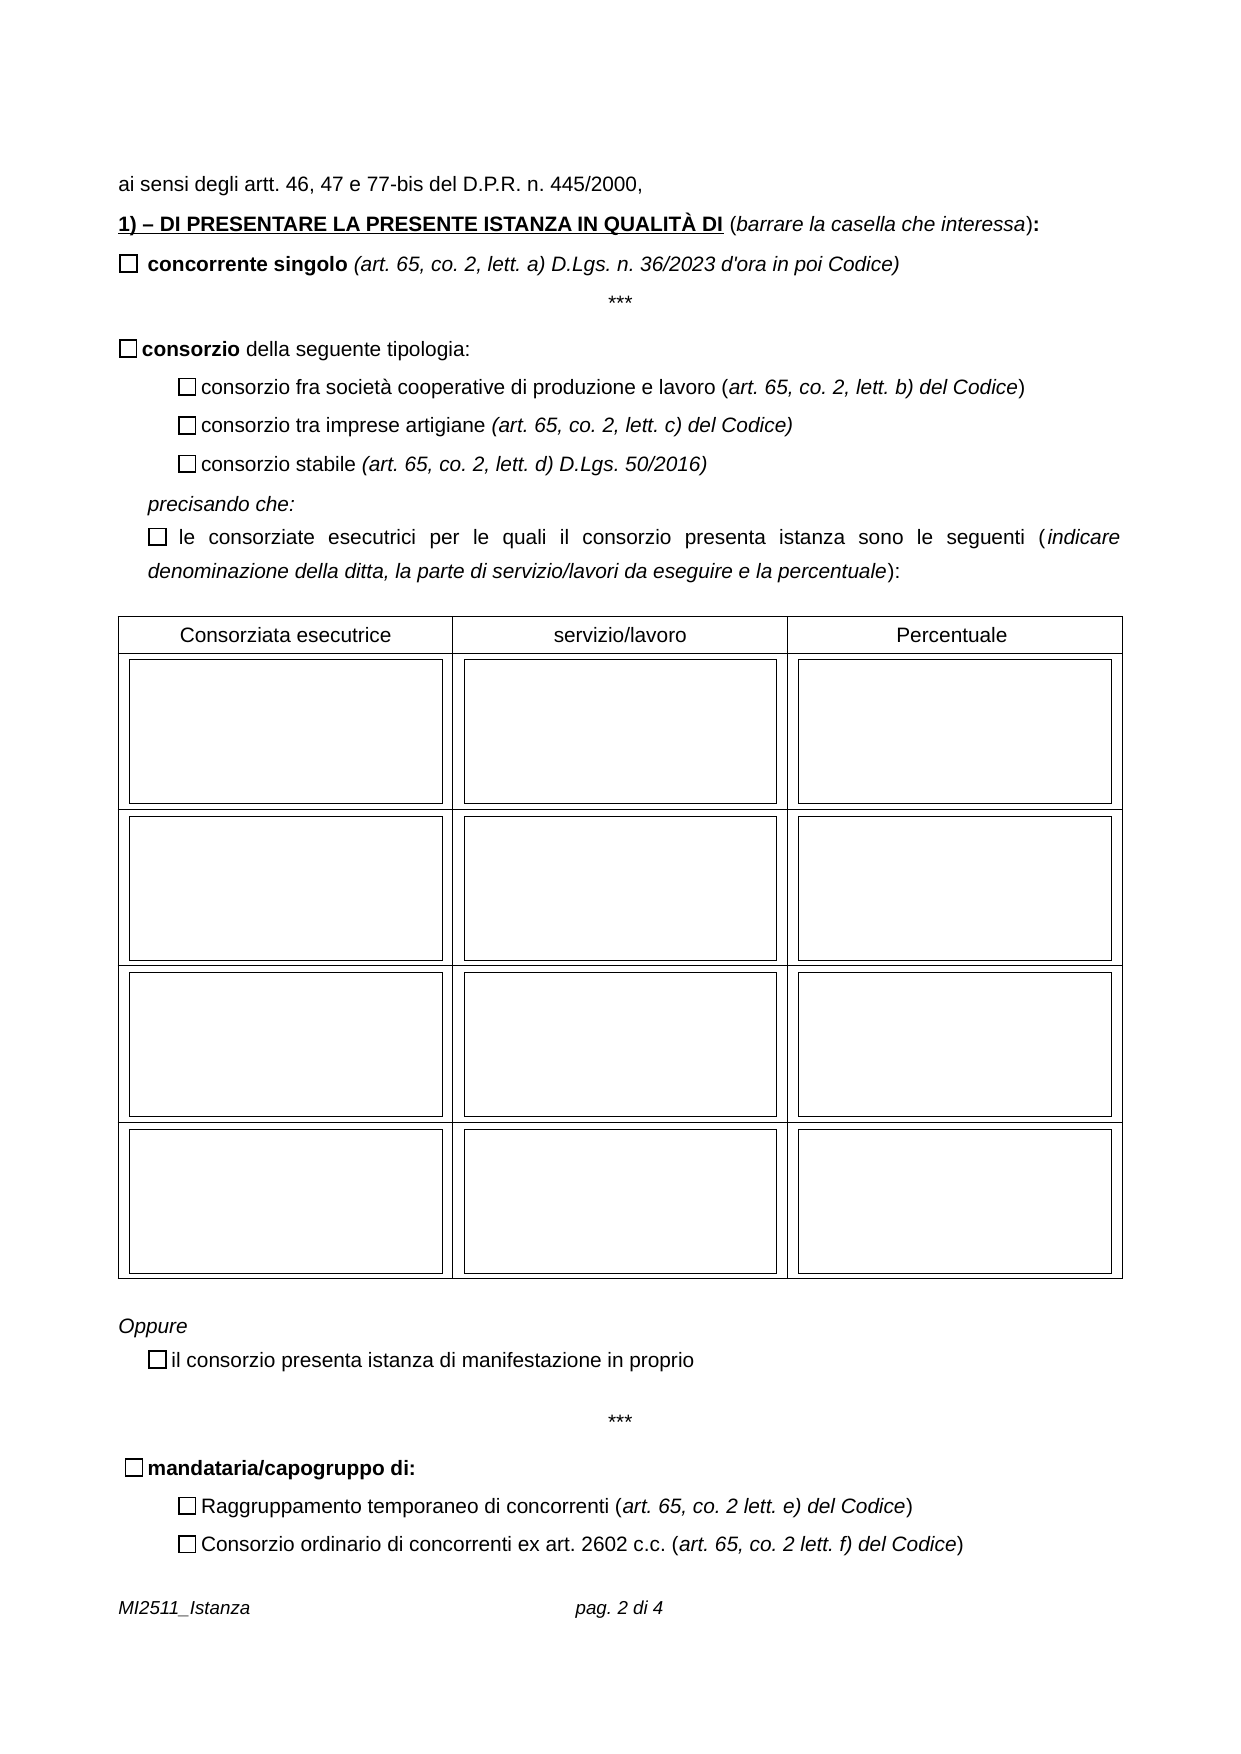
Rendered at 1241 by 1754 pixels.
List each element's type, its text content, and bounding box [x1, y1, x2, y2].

table_cell [453, 810, 787, 965]
table_cell [788, 654, 1122, 809]
text Oppure [118, 1314, 1122, 1338]
text *** [118, 1410, 1122, 1434]
table_cell [788, 1123, 1122, 1278]
text le consorziate esecutrici per le quali il consorzio presenta istanza sono le seguenti (indicare denominazione della ditta, la parte di servizio/lavori da eseguire e la percentuale): [118, 520, 1122, 582]
table_cell [119, 1123, 452, 1278]
table_cell [119, 654, 452, 809]
table_header Percentuale [788, 617, 1122, 652]
text 1) – DI PRESENTARE LA PRESENTE ISTANZA IN QUALITÀ DI (barrare la casella che interessa): [118, 212, 1122, 236]
text consorzio stabile (art. 65, co. 2, lett. d) D.Lgs. 50/2016) [195, 447, 1122, 481]
table_cell [119, 810, 452, 965]
text concorrente singolo (art. 65, co. 2, lett. a) D.Lgs. n. 36/2023 d'ora in poi Codice) [136, 247, 1122, 280]
table_cell [788, 966, 1122, 1122]
table_cell [453, 1123, 787, 1278]
table_header servizio/lavoro [453, 617, 787, 652]
table_cell [788, 810, 1122, 965]
text consorzio della seguente tipologia: [136, 332, 1122, 365]
text [118, 370, 177, 404]
text mandataria/capogruppo di: [142, 1451, 1122, 1484]
table_cell [119, 966, 452, 1122]
text *** [118, 291, 1122, 315]
table_cell [453, 654, 787, 809]
text Consorzio ordinario di concorrenti ex art. 2602 c.c. (art. 65, co. 2 lett. f) del Codice) [195, 1527, 1122, 1561]
text consorzio tra imprese artigiane (art. 65, co. 2, lett. c) del Codice) [118, 408, 1122, 442]
text Raggruppamento temporaneo di concorrenti (art. 65, co. 2 lett. e) del Codice) [195, 1489, 1122, 1523]
text [118, 447, 177, 481]
table_header Consorziata esecutrice [119, 617, 452, 652]
text precisando che: [148, 491, 1122, 515]
text il consorzio presenta istanza di manifestazione in proprio [165, 1343, 1122, 1376]
table_cell [453, 966, 787, 1122]
text consorzio fra società cooperative di produzione e lavoro (art. 65, co. 2, lett. b) del Codice) [195, 370, 1122, 404]
text ai sensi degli artt. 46, 47 e 77-bis del D.P.R. n. 445/2000, [118, 172, 1122, 196]
